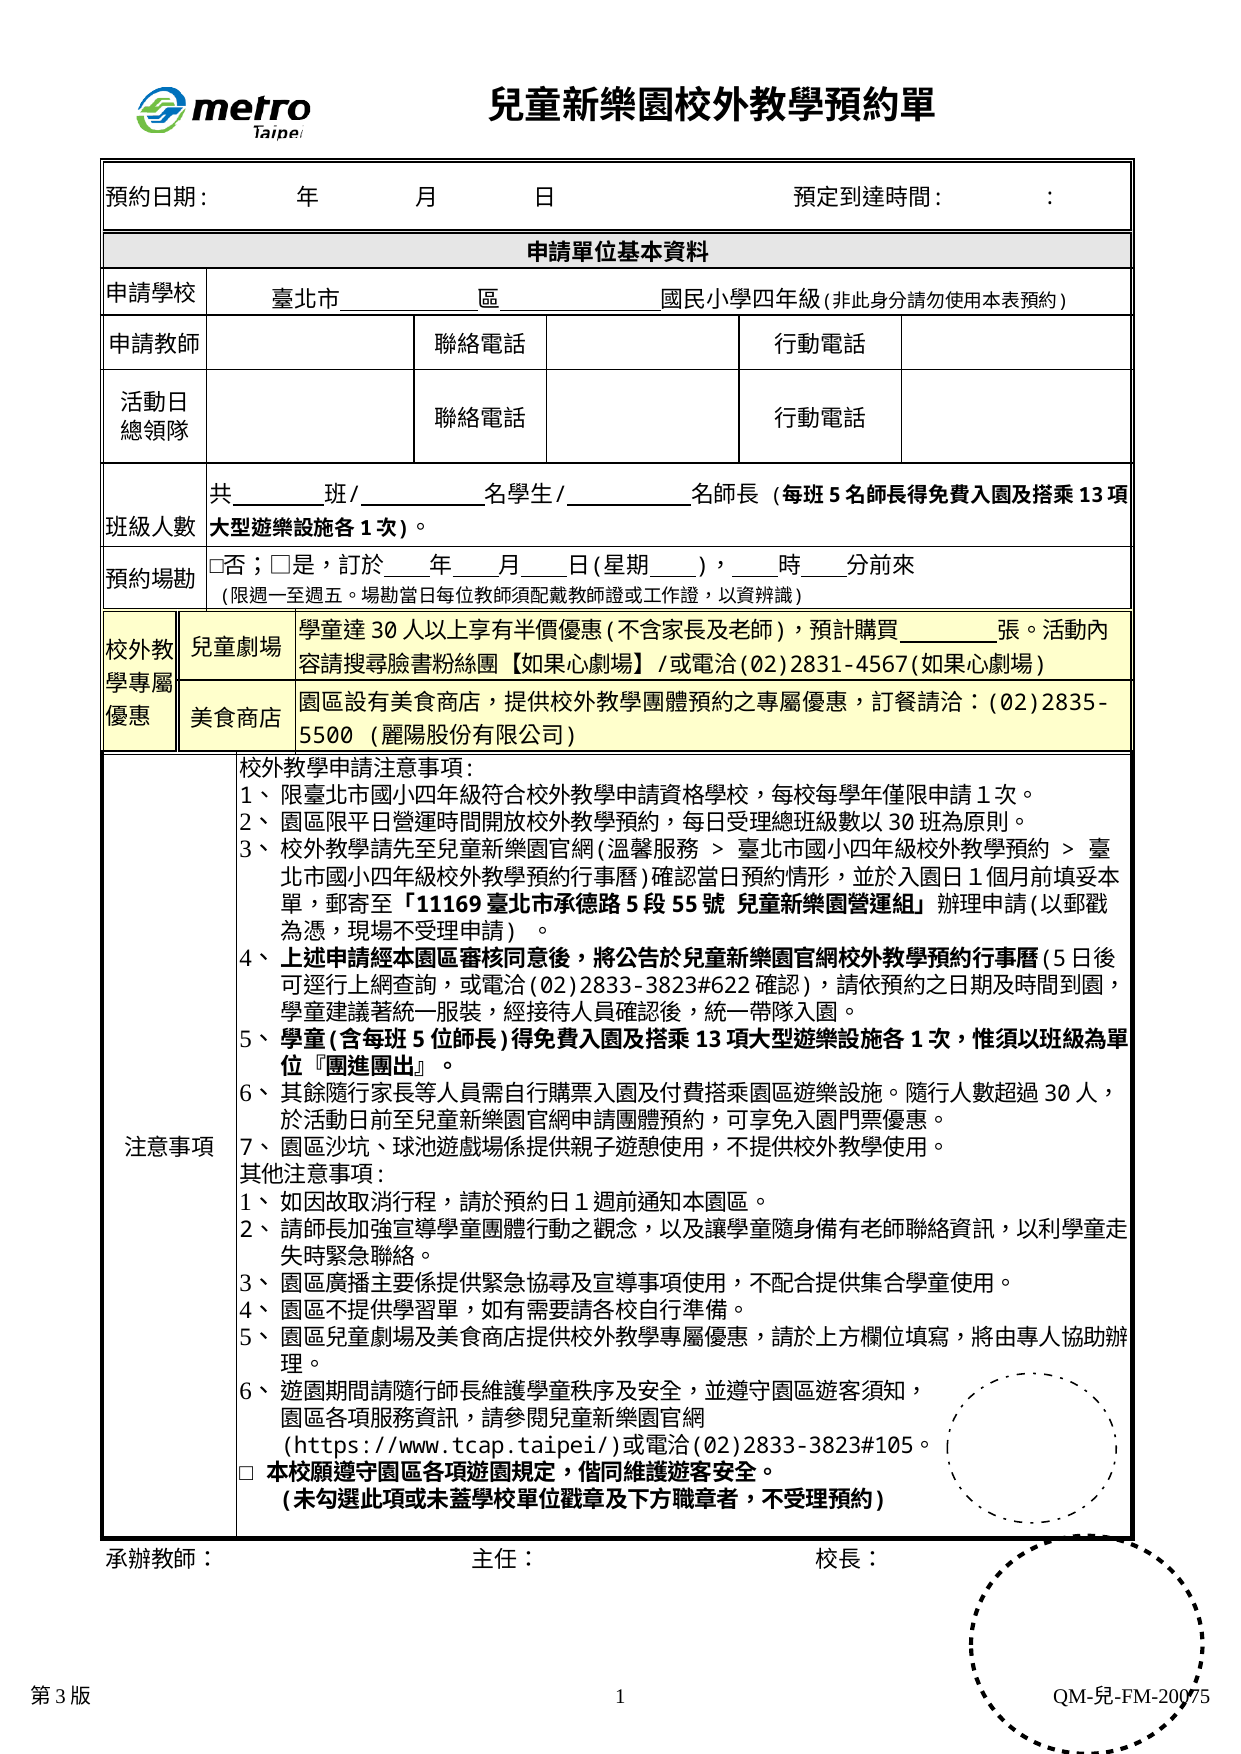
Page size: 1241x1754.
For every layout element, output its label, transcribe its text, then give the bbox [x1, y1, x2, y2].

table_cell 兒童劇場 [180, 612, 295, 679]
table_cell 申請學校 [104, 269, 206, 314]
table_cell 校外教學專屬優惠 [104, 612, 175, 750]
table_cell 聯絡電話 [415, 370, 546, 462]
table_cell □否；□是，訂於 年 月 日(星期 )， 時 分前來 (限週一至週五。場勘當日每位教師須配戴教師證或工作證，以資辨識) [207, 547, 1130, 608]
table_cell 月 [414, 163, 458, 229]
table_cell [1133, 1548, 1138, 1574]
table_cell 班級人數 [104, 464, 206, 546]
table_header 兒童新樂園校外教學預約單 [102, 75, 1138, 158]
table_cell 預約日期: [104, 163, 236, 229]
table_cell 美食商店 [180, 681, 295, 750]
table_cell : [946, 163, 1130, 229]
table_cell [458, 163, 532, 229]
table_cell 園區設有美食商店，提供校外教學團體預約之專屬優惠，訂餐請洽：(02)2835-5500 (麗陽股份有限公司) [296, 681, 1130, 750]
table_cell [236, 163, 295, 229]
table_cell 年 [295, 163, 339, 229]
table_cell 行動電話 [740, 316, 901, 368]
table_cell 注意事項 [104, 755, 236, 1536]
table_cell [207, 370, 413, 462]
table_cell [547, 316, 738, 368]
table_cell 日 [532, 163, 576, 229]
table_cell [340, 163, 414, 229]
table_cell 星期 [576, 163, 581, 229]
table_cell 承辦教師： 主任： 校長： [102, 1541, 1133, 1574]
table_cell 申請教師 [104, 316, 206, 368]
table_cell 預約場勘 [104, 547, 206, 608]
table_cell [581, 163, 768, 229]
table_cell 活動日 總領隊 [104, 370, 206, 462]
table_cell [1133, 1536, 1138, 1544]
table_cell [207, 316, 413, 368]
table_cell [547, 370, 738, 462]
table_cell 校外教學申請注意事項: 限臺北市國小四年級符合校外教學申請資格學校，每校每學年僅限申請１次。 園區限平日營運時間開放校外教學預約，每日受理總班級數以30班為原則。 校外教學請先至兒童新樂園官網(溫馨服務 > 臺北市國小四年級校外教學預約 > 臺北市國小四年級校外教學預約行事曆)確認當日預約情形，並於入園日１個月前填妥本單，郵寄至「11169臺北市承德路5段55號 兒童新樂園營運組」辦理申請(以郵戳為憑，現場不受理申請) 。 上述申請經本園區審核同意後，將公告於兒童新樂園官網校外教學預約行事曆(5日後可逕行上網查詢，或電洽(02)2833-3823#622確認)，請依預約之日期及時間到園，學童建議著統一服裝，經接待人員確認後，統一帶隊入園。 學童(含每班5位師長)得免費入園及搭乘13項大型遊樂設施各1次，惟須以班級為單位『團進團出』。 其餘隨行家長等人員需自行購票入園及付費搭乘園區遊樂設施。隨行人數超過30人，於活動日前至兒童新樂園官網申請團體預約，可享免入園門票優惠。 園區沙坑、球池遊戲場係提供親子遊憩使用，不提供校外教學使用。 其他注意事項: 如因故取消行程，請於預約日１週前通知本園區。 請師長加強宣導學童團體行動之觀念，以及讓學童隨身備有老師聯絡資訊，以利學童走失時緊急聯絡。 園區廣播主要係提供緊急協尋及宣導事項使用，不配合提供集合學童使用。 園區不提供學習單，如有需要請各校自行準備。 園區兒童劇場及美食商店提供校外教學專屬優惠，請於上方欄位填寫，將由專人協助辦理。 遊園期間請隨行師長維護學童秩序及安全，並遵守園區遊客須知， 園區各項服務資訊，請參閱兒童新樂園官網 (https://www.tcap.taipei/)或電洽(02)2833-3823#105。 □ 本校願遵守園區各項遊園規定，偕同維護遊客安全。 (未勾選此項或未蓋學校單位戳章及下方職章者，不受理預約) [237, 755, 1130, 1536]
table_cell 共 班/ 名學生/ 名師長 (每班5名師長得免費入園及搭乘13項大型遊樂設施各1次)。 [207, 464, 1130, 546]
table_cell 學童達30人以上享有半價優惠(不含家長及老師)，預計購買 張。活動內容請搜尋臉書粉絲團【如果心劇場】/或電洽(02)2831-4567(如果心劇場) [296, 612, 1130, 679]
table_cell 臺北市 區 國民小學四年級(非此身分請勿使用本表預約) [207, 269, 1130, 314]
table_cell 聯絡電話 [415, 316, 546, 368]
table_cell 行動電話 [740, 370, 901, 462]
table_cell [902, 370, 1130, 462]
table_cell 申請單位基本資料 [104, 234, 1130, 267]
table_cell 預定到達時間: [769, 163, 946, 229]
table_cell [902, 316, 1130, 368]
